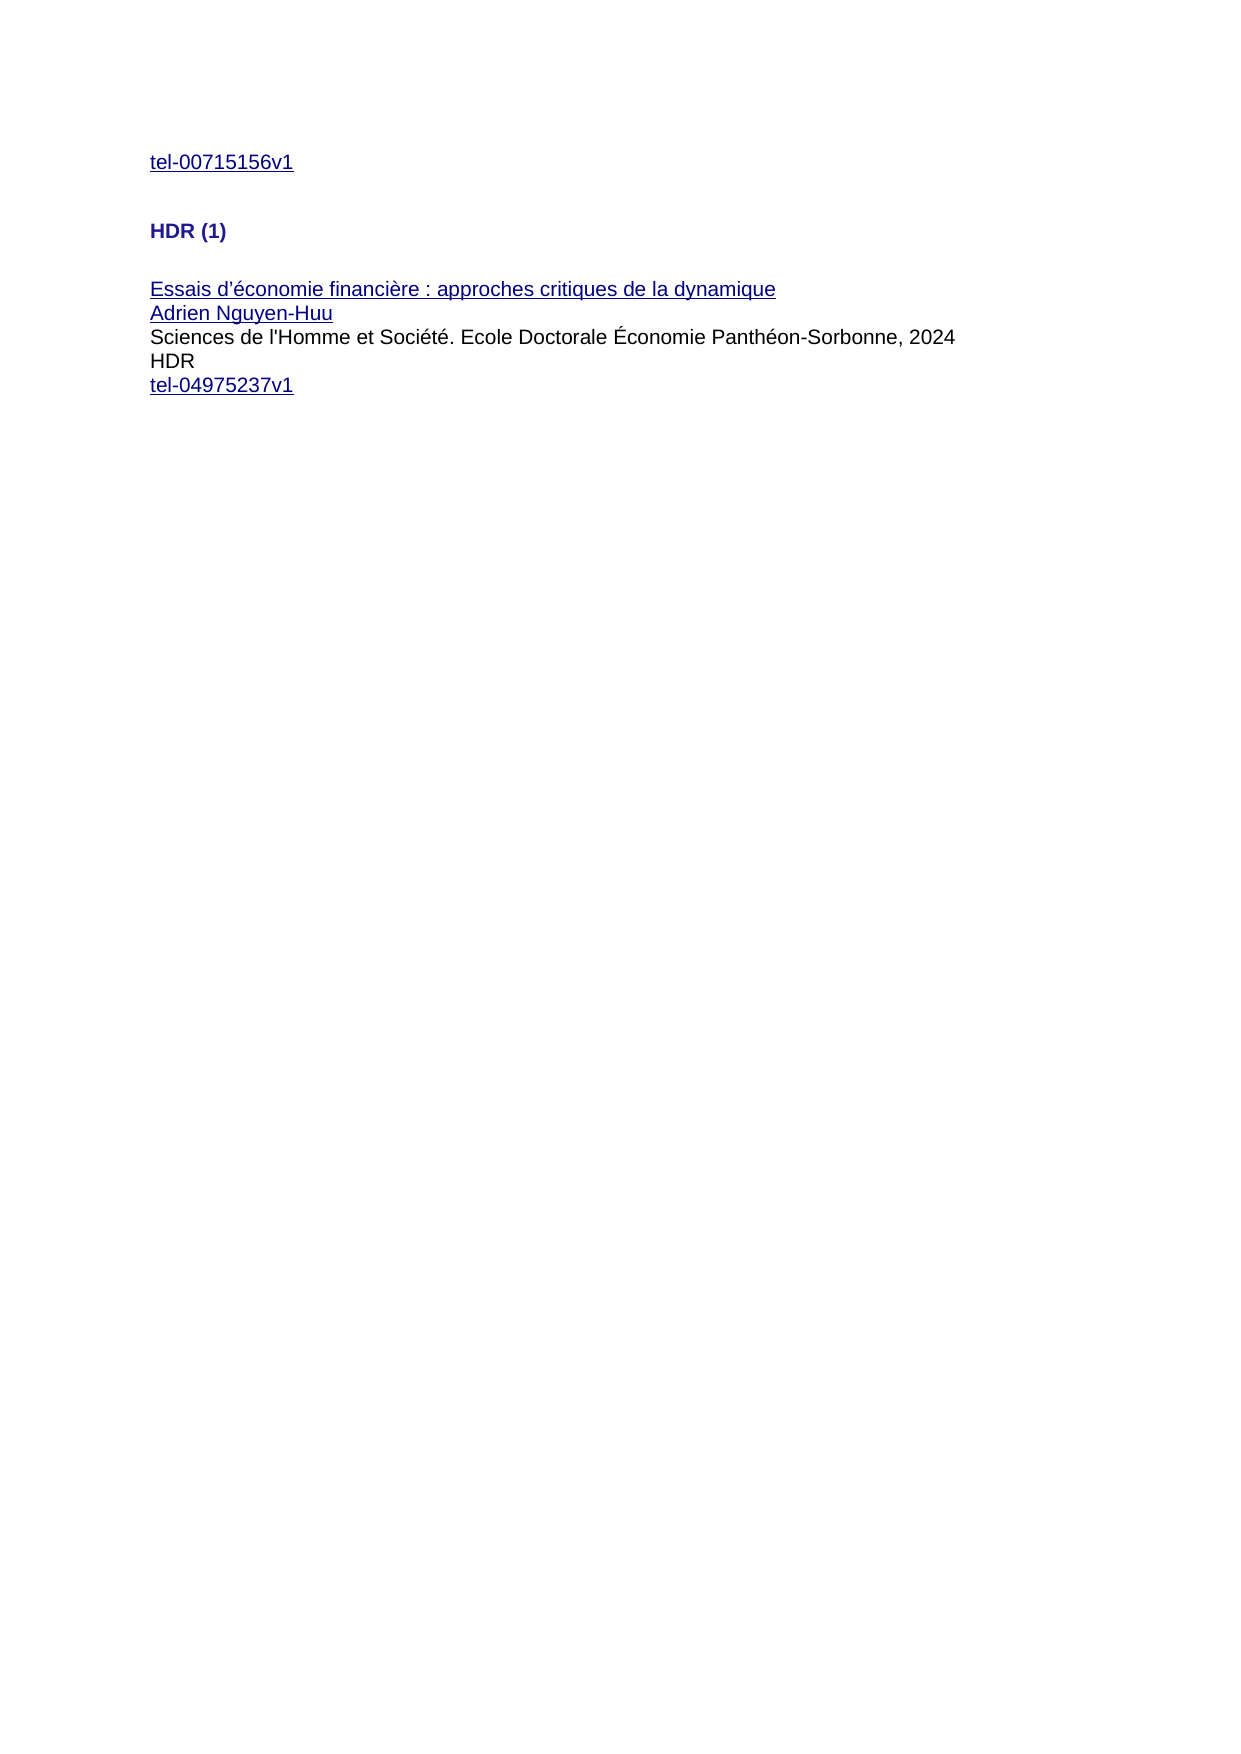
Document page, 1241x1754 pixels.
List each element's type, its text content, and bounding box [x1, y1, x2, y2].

table_header Essais d’économie financière : approches critiques de la dynamique Adrien Nguyen-Huu Sciences de l'Homme et Société. Ecole Doctorale Économie Panthéon-Sorbonne, 2024 HDR tel-04975237v1 [150, 277, 1090, 397]
table_header tel-00715156v1 [150, 150, 1090, 174]
subtitle HDR (1) [150, 219, 1090, 243]
